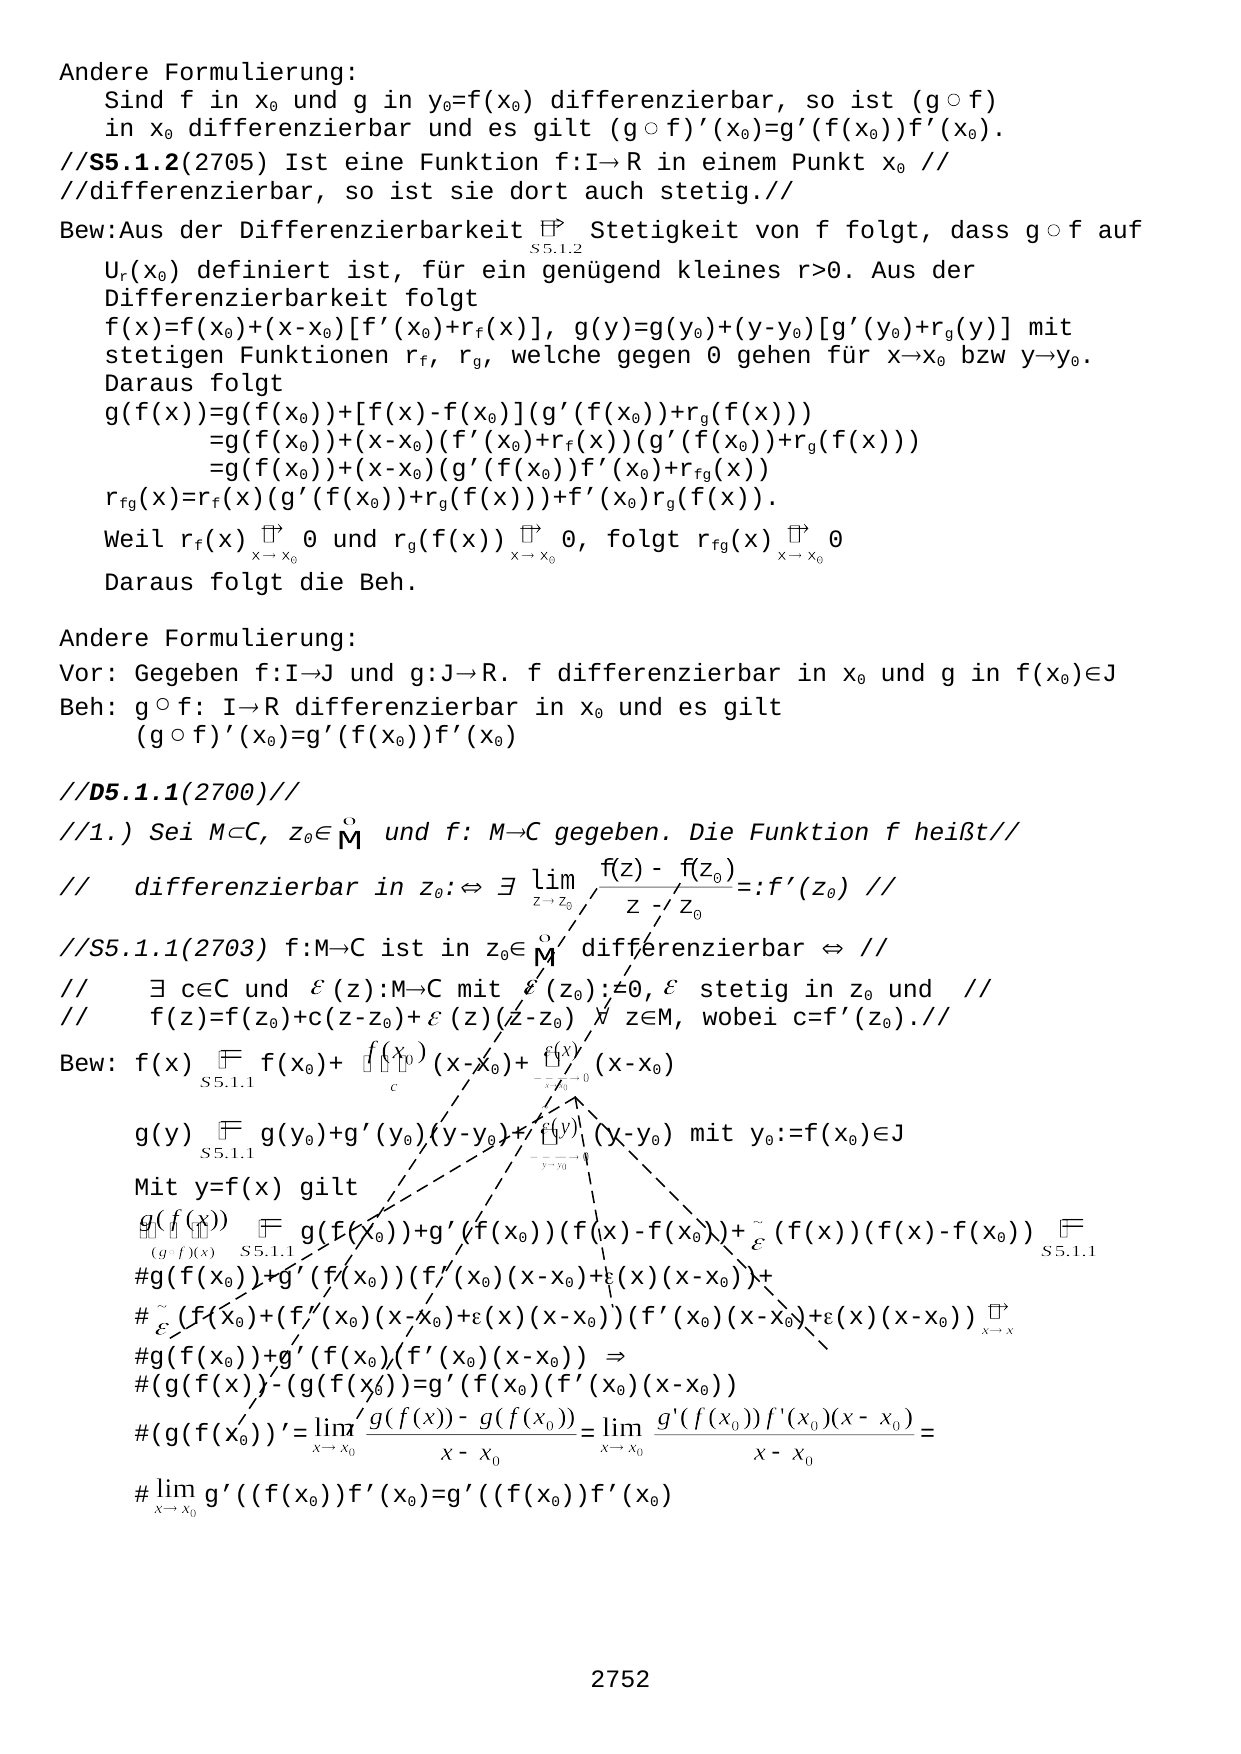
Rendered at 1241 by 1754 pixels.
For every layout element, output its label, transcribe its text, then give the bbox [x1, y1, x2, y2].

text #g’((f(x0))f’(x0)=g’((f(x0))f’(x0) [59, 1471, 1181, 1522]
text g(y)g(y0)+g’(y0)(y-y0)+(y-y0) mit y0:=f(x0)J [59, 1096, 1181, 1174]
text Ur(x0) definiert ist, für ein genügend kleines r>0. Aus der [59, 257, 1181, 286]
text g(f(x0))+g’(f(x0))(f(x)-f(x0))+(f(x))(f(x)-f(x0)) [59, 1202, 1181, 1263]
text Daraus folgt die Beh. [59, 569, 1181, 597]
text rfg(x)=rf(x)(g’(f(x0))+rg(f(x)))+f’(x0)rg(f(x)). [59, 484, 1181, 512]
text #g(f(x0))+g’(f(x0)(f’(x0)(x-x0))  [59, 1343, 1181, 1372]
text //1.) Sei MC, z0 und f: MC gegeben. Die Funktion f heißt// [59, 808, 1181, 854]
text Mit y=f(x) gilt [59, 1174, 1181, 1202]
text #(f(x0)+(f’(x0)(x-x0)+(x)(x-x0))(f’(x0)(x-x0)+(x)(x-x0)) [59, 1292, 1181, 1343]
text Weil rf(x)0 und rg(f(x))0, folgt rfg(x)0 [59, 512, 1181, 569]
text #g(f(x0))+g’(f(x0))(f’(x0)(x-x0)+(x)(x-x0))+ [59, 1263, 1181, 1292]
text //S5.1.1(2703) f:MC ist in z0 differenzierbar  // [59, 924, 1181, 970]
text in x0 differenzierbar und es gilt (gf)’(x0)=g’(f(x0))f’(x0). [59, 116, 1181, 144]
text Bew: f(x)f(x0)+ (x-x0)+(x-x0) [59, 1033, 1181, 1096]
text // f(z)=f(z0)+c(z-z0)+(z)(z-z0)  zM, wobei c=f’(z0).// [59, 1004, 1181, 1033]
text #(g(f(x))-(g(f(x0))=g’(f(x0)(f’(x0)(x-x0)) [59, 1372, 1181, 1400]
text Bew:Aus der DifferenzierbarkeitStetigkeit von f folgt, dass gf auf [59, 207, 1181, 257]
text (gf)’(x0)=g’(f(x0))f’(x0) [59, 723, 1181, 751]
text Sind f in x0 und g in y0=f(x0) differenzierbar, so ist (gf) [59, 87, 1181, 116]
text stetigen Funktionen rf, rg, welche gegen 0 gehen für xx0 bzw yy0. [59, 342, 1181, 371]
text Vor: Gegeben f:IJ und g:J R. f differenzierbar in x0 und g in f(x0)J [59, 654, 1181, 688]
text #(g(f(x0))’=== [59, 1400, 1181, 1471]
text f(x)=f(x0)+(x-x0)[f’(x0)+rf(x)], g(y)=g(y0)+(y-y0)[g’(y0)+rg(y)] mit [59, 314, 1181, 342]
text Daraus folgt [59, 371, 1181, 399]
text Differenzierbarkeit folgt [59, 286, 1181, 314]
text //D5.1.1(2700)// [59, 779, 1181, 808]
text Beh: gf: I R differenzierbar in x0 und es gilt [59, 688, 1181, 723]
text Andere Formulierung: [59, 59, 1181, 87]
text =g(f(x0))+(x-x0)(f’(x0)+rf(x))(g’(f(x0))+rg(f(x))) [59, 427, 1181, 456]
text g(f(x))=g(f(x0))+[f(x)-f(x0)](g’(f(x0))+rg(f(x))) [59, 399, 1181, 427]
text Andere Formulierung: [59, 626, 1181, 654]
text //  cC und (z):MC mit (z0):=0, stetig in z0 und // [59, 970, 1181, 1004]
text // differenzierbar in z0:  =:f’(z0) // [59, 854, 1181, 924]
text =g(f(x0))+(x-x0)(g’(f(x0))f’(x0)+rfg(x)) [59, 456, 1181, 484]
text //S5.1.2(2705) Ist eine Funktion f:I R in einem Punkt x0 // //differenzierbar, so ist sie dort auch stetig.// [59, 144, 1181, 207]
